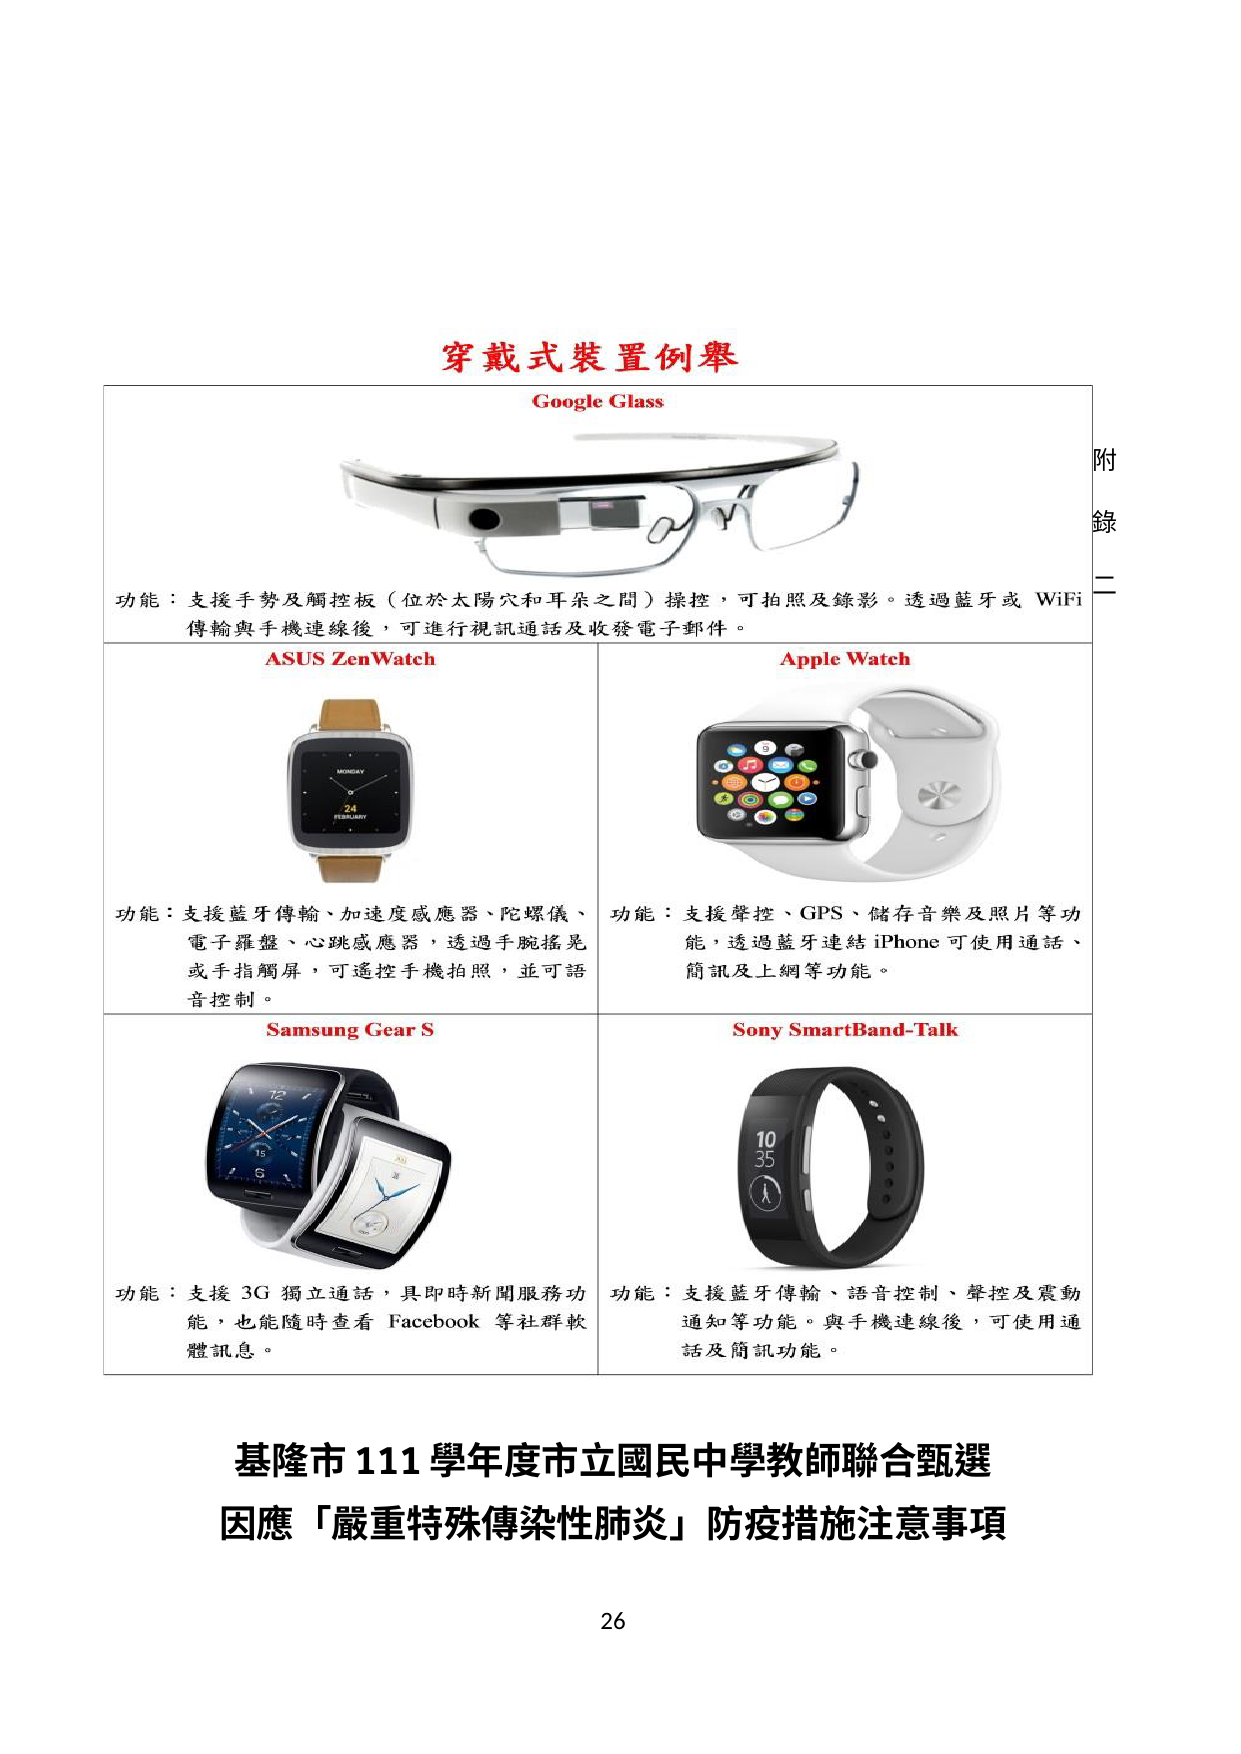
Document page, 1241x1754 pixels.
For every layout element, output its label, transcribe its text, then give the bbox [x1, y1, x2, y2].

text 基隆市111學年度市立國民中學教師聯合甄選 [103, 604, 1122, 1479]
text 附錄二 [1093, 417, 1122, 604]
text 因應「嚴重特殊傳染性肺炎」防疫措施注意事項 [103, 1479, 1122, 1542]
